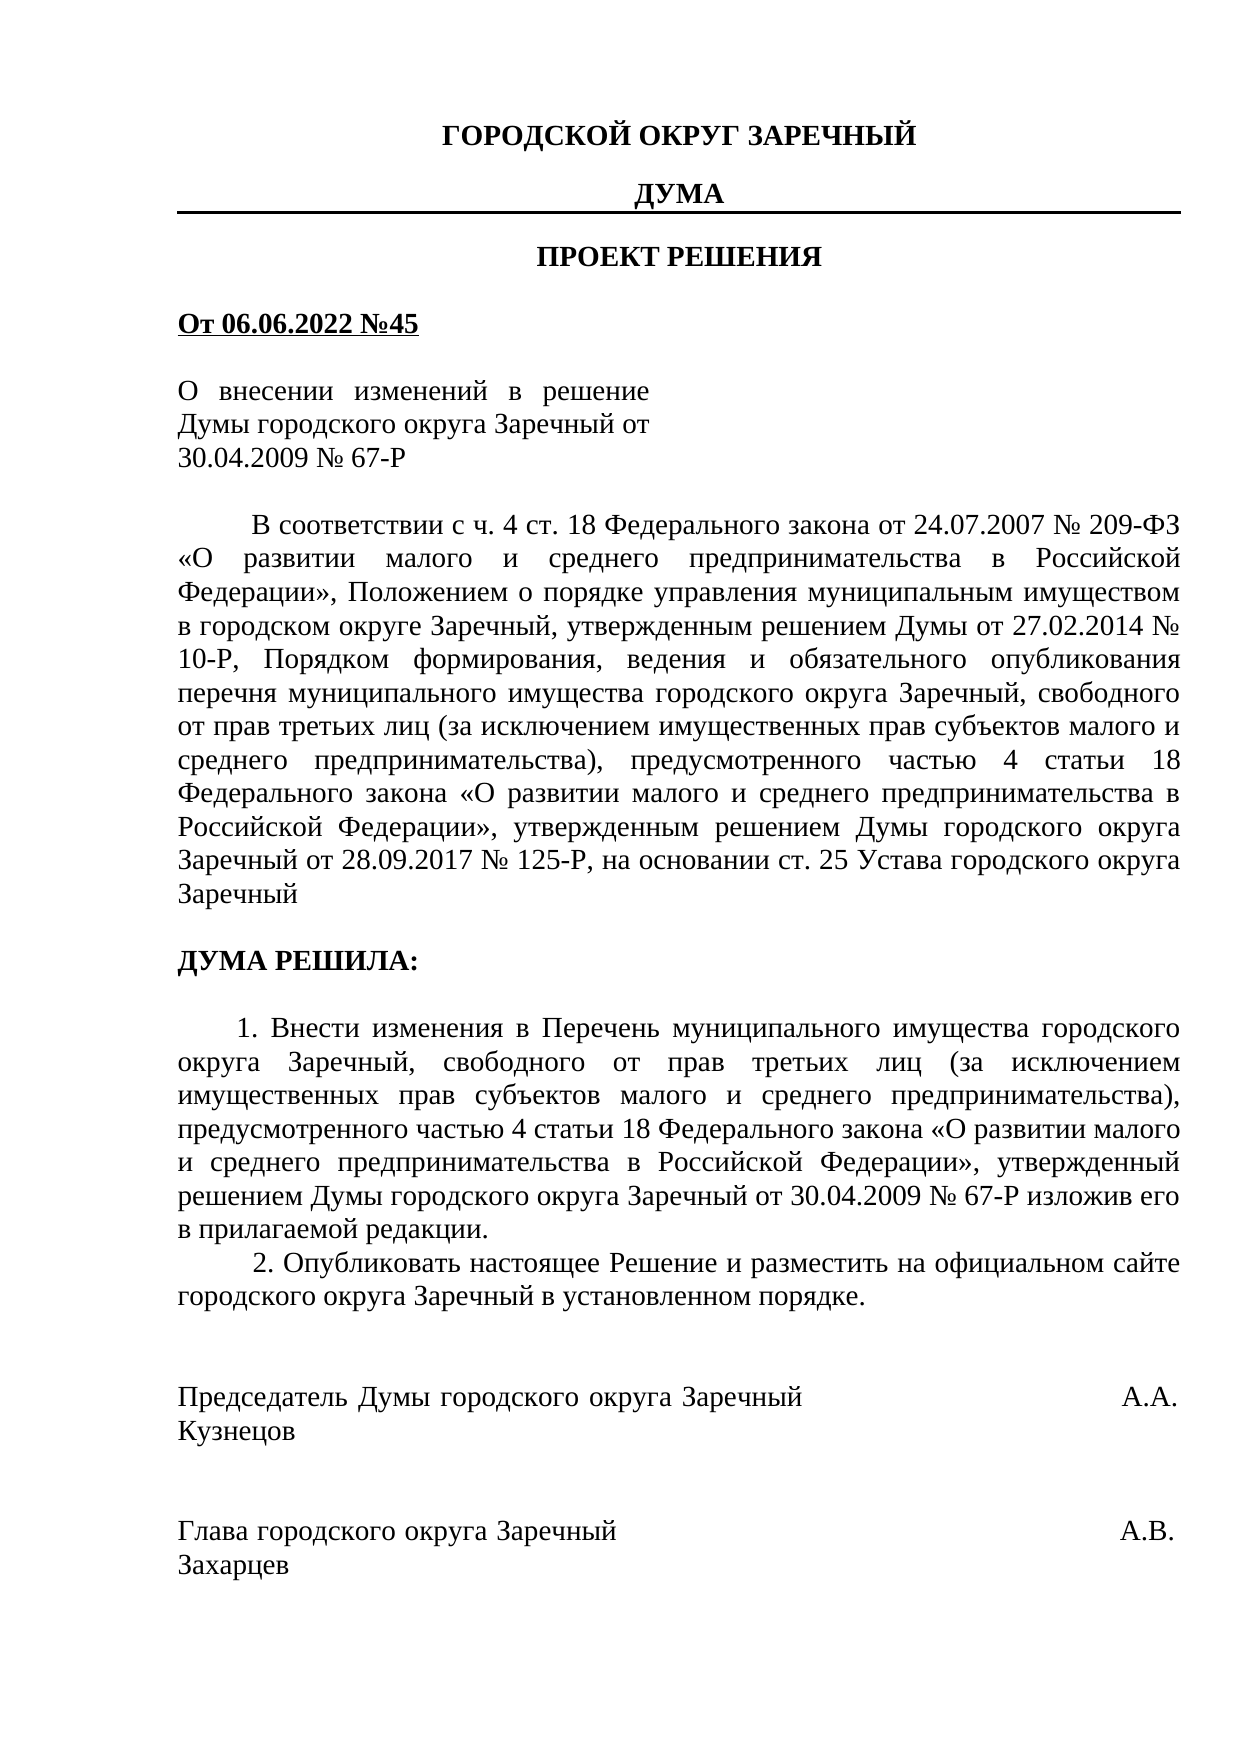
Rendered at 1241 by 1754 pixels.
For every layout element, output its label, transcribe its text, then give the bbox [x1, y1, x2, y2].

text ДУМА [177, 176, 1181, 211]
text Глава городского округа Заречный А.В. Захарцев [177, 1513, 1181, 1580]
text В соответствии с ч. 4 ст. 18 Федерального закона от 24.07.2007 № 209-ФЗ «О развитии малого и среднего предпринимательства в Российской Федерации», Положением о порядке управления муниципальным имуществом в городском округе Заречный, утвержденным решением Думы от 27.02.2014 № 10-Р, Порядком формирования, ведения и обязательного опубликования перечня муниципального имущества городского округа Заречный, свободного от прав третьих лиц (за исключением имущественных прав субъектов малого и среднего предпринимательства), предусмотренного частью 4 статьи 18 Федерального закона «О развитии малого и среднего предпринимательства в Российской Федерации», утвержденным решением Думы городского округа Заречный от 28.09.2017 № 125-Р, на основании ст. 25 Устава городского округа Заречный [177, 507, 1181, 909]
text ГОРОДСКОЙ ОКРУГ ЗАРЕЧНЫЙ [177, 118, 1181, 152]
text 1. Внести изменения в Перечень муниципального имущества городского округа Заречный, свободного от прав третьих лиц (за исключением имущественных прав субъектов малого и среднего предпринимательства), предусмотренного частью 4 статьи 18 Федерального закона «О развитии малого и среднего предпринимательства в Российской Федерации», утвержденный решением Думы городского округа Заречный от 30.04.2009 № 67-Р изложив его в прилагаемой редакции. [177, 1010, 1181, 1245]
text 2. Опубликовать настоящее Решение и разместить на официальном сайте городского округа Заречный в установленном порядке. [177, 1245, 1181, 1312]
text ПРОЕКТ РЕШЕНИЯ [177, 239, 1181, 272]
text О внесении изменений в решение Думы городского округа Заречный от 30.04.2009 № 67-Р [177, 373, 650, 473]
text ДУМА РЕШИЛА: [177, 943, 1181, 977]
subtitle От 06.06.2022 №45 [177, 306, 1181, 339]
text Председатель Думы городского округа Заречный А.А. Кузнецов [177, 1379, 1181, 1446]
